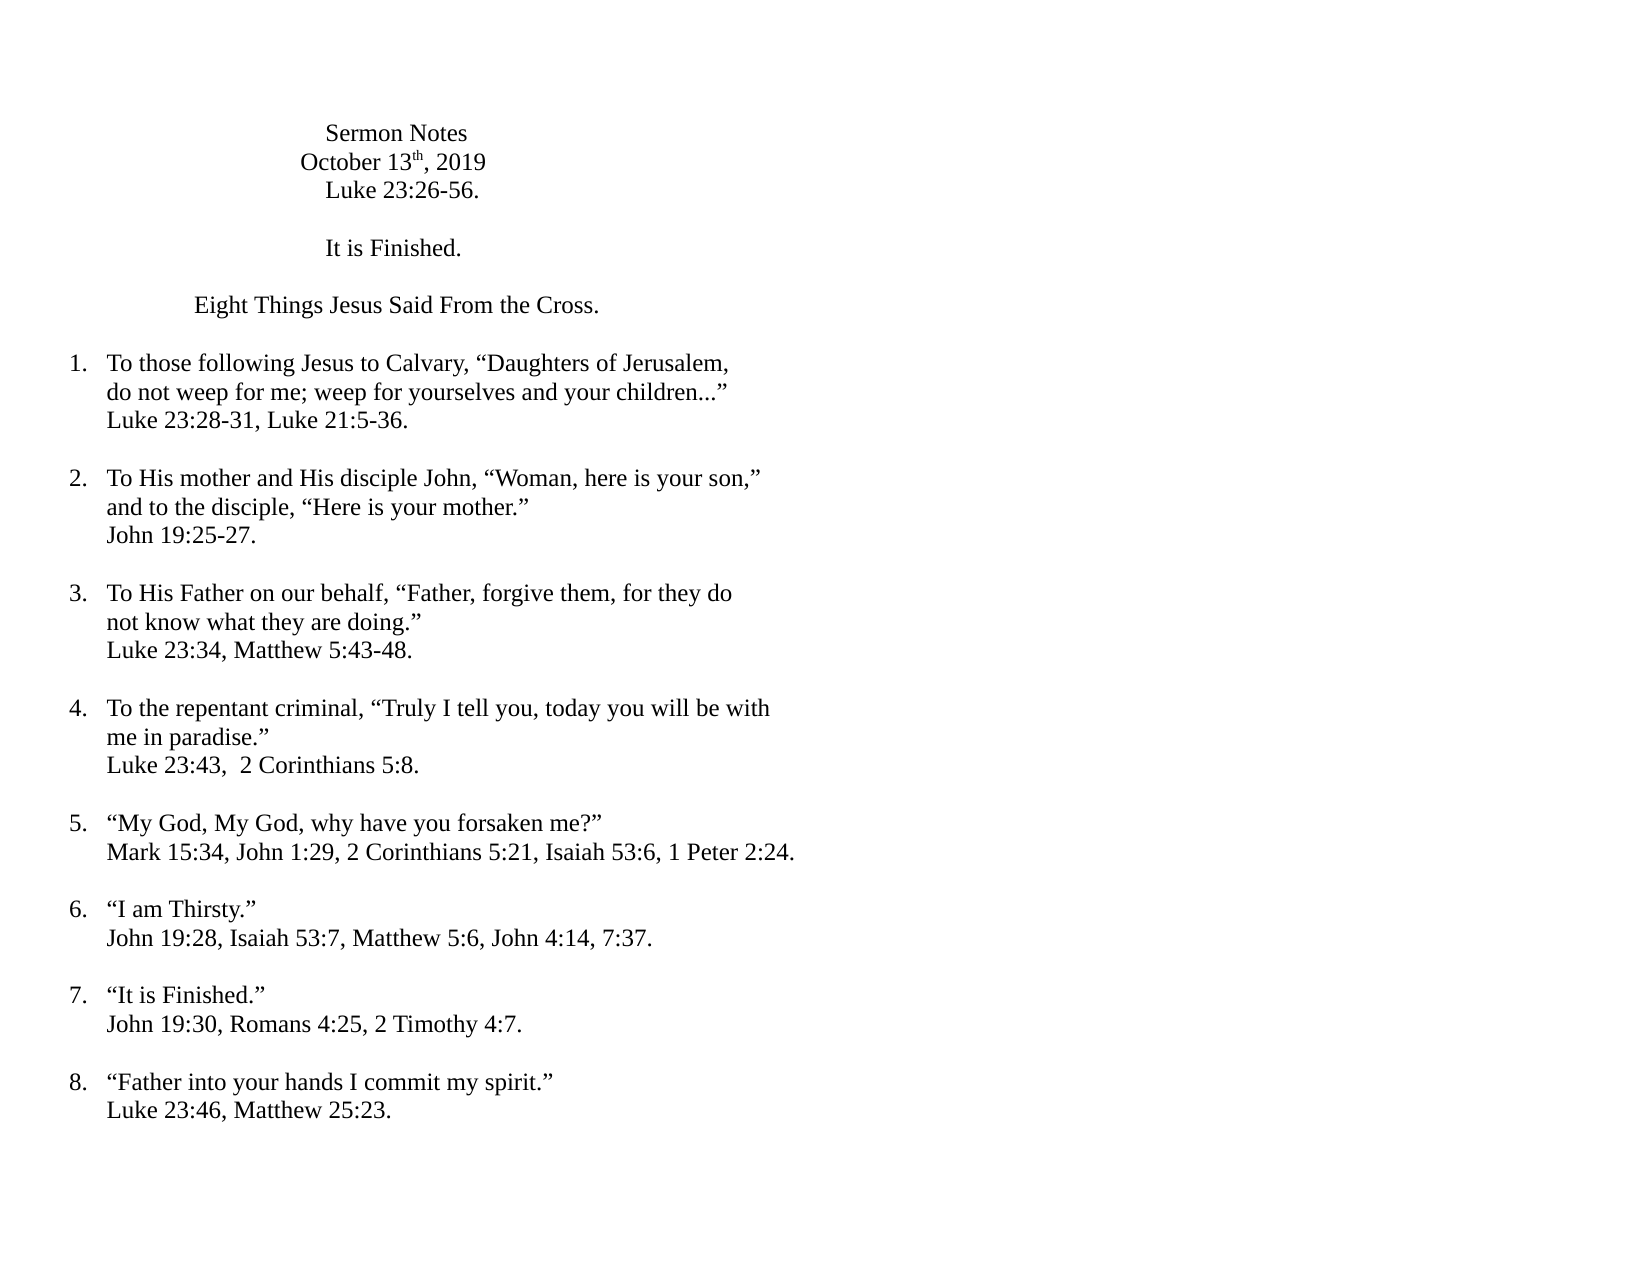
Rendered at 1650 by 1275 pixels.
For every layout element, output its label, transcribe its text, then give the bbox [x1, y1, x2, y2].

text Luke 23:26-56. [31, 176, 1532, 204]
list John 19:25-27. [69, 521, 1532, 549]
list To the repentant criminal, “Truly I tell you, today you will be with [69, 693, 1532, 722]
list “Father into your hands I commit my spirit.” [69, 1067, 1532, 1096]
list To His mother and His disciple John, “Woman, here is your son,” [69, 463, 1532, 492]
text October 13th, 2019 [31, 147, 1532, 176]
list “It is Finished.” [69, 981, 1532, 1009]
list and to the disciple, “Here is your mother.” [69, 492, 1532, 521]
list me in paradise.” [69, 722, 1532, 751]
list Mark 15:34, John 1:29, 2 Corinthians 5:21, Isaiah 53:6, 1 Peter 2:24. [69, 837, 1532, 866]
text Sermon Notes [31, 118, 1532, 147]
list “My God, My God, why have you forsaken me?” [69, 808, 1532, 837]
list do not weep for me; weep for yourselves and your children...” [69, 377, 1532, 406]
list John 19:28, Isaiah 53:7, Matthew 5:6, John 4:14, 7:37. [69, 923, 1532, 952]
list John 19:30, Romans 4:25, 2 Timothy 4:7. [69, 1009, 1532, 1038]
list To those following Jesus to Calvary, “Daughters of Jerusalem, [69, 348, 1532, 377]
text Eight Things Jesus Said From the Cross. [31, 291, 1532, 319]
list Luke 23:34, Matthew 5:43-48. [69, 636, 1532, 664]
list not know what they are doing.” [69, 607, 1532, 636]
list “I am Thirsty.” [69, 894, 1532, 923]
list Luke 23:28-31, Luke 21:5-36. [69, 406, 1532, 434]
text It is Finished. [31, 233, 1532, 262]
list Luke 23:43, 2 Corinthians 5:8. [69, 751, 1532, 779]
list Luke 23:46, Matthew 25:23. [69, 1096, 1532, 1124]
list To His Father on our behalf, “Father, forgive them, for they do [69, 578, 1532, 607]
